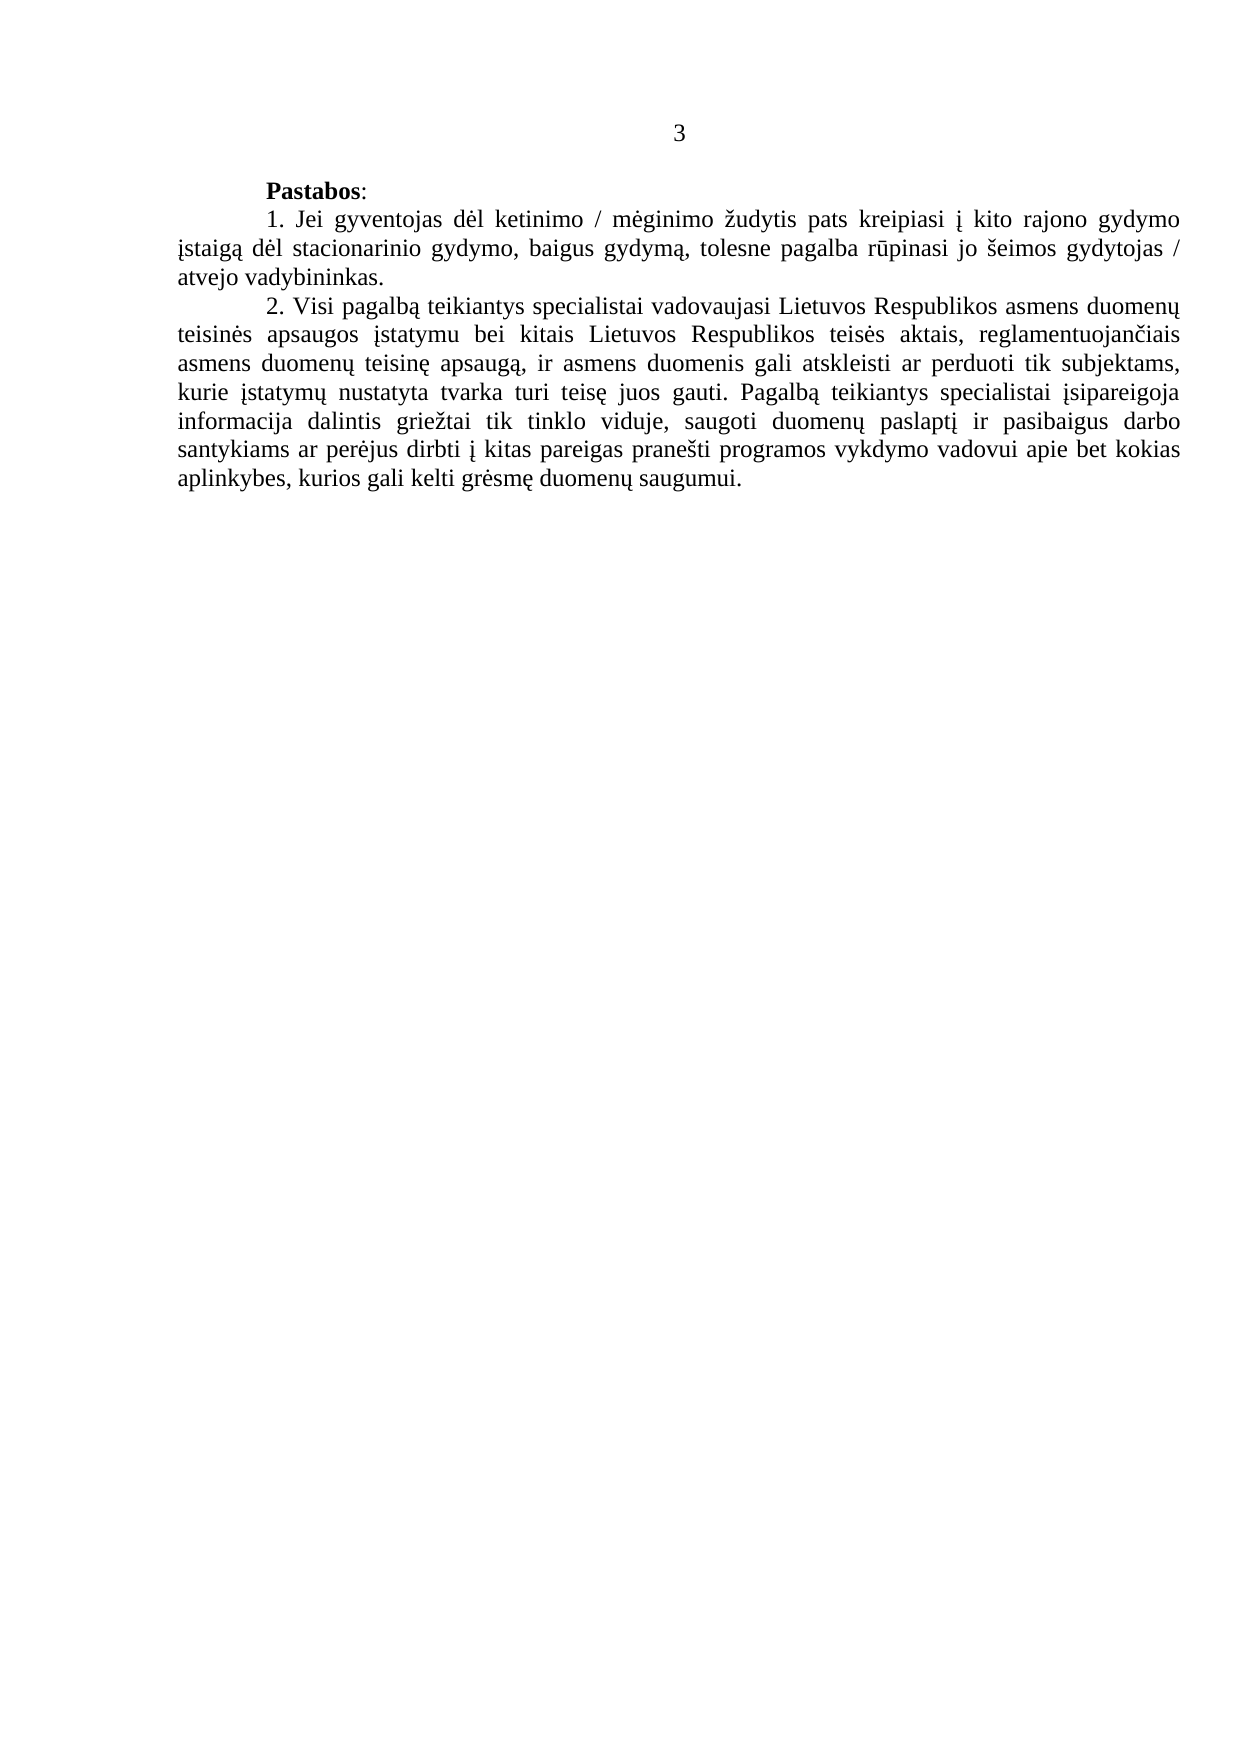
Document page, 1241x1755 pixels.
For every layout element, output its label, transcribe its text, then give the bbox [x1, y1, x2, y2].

text Pastabos: [177, 176, 1181, 204]
text 2. Visi pagalbą teikiantys specialistai vadovaujasi Lietuvos Respublikos asmens duomenų teisinės apsaugos įstatymu bei kitais Lietuvos Respublikos teisės aktais, reglamentuojančiais asmens duomenų teisinę apsaugą, ir asmens duomenis gali atskleisti ar perduoti tik subjektams, kurie įstatymų nustatyta tvarka turi teisę juos gauti. Pagalbą teikiantys specialistai įsipareigoja informacija dalintis griežtai tik tinklo viduje, saugoti duomenų paslaptį ir pasibaigus darbo santykiams ar perėjus dirbti į kitas pareigas pranešti programos vykdymo vadovui apie bet kokias aplinkybes, kurios gali kelti grėsmę duomenų saugumui. [177, 291, 1181, 492]
text 1. Jei gyventojas dėl ketinimo / mėginimo žudytis pats kreipiasi į kito rajono gydymo įstaigą dėl stacionarinio gydymo, baigus gydymą, tolesne pagalba rūpinasi jo šeimos gydytojas / atvejo vadybininkas. [177, 204, 1181, 291]
